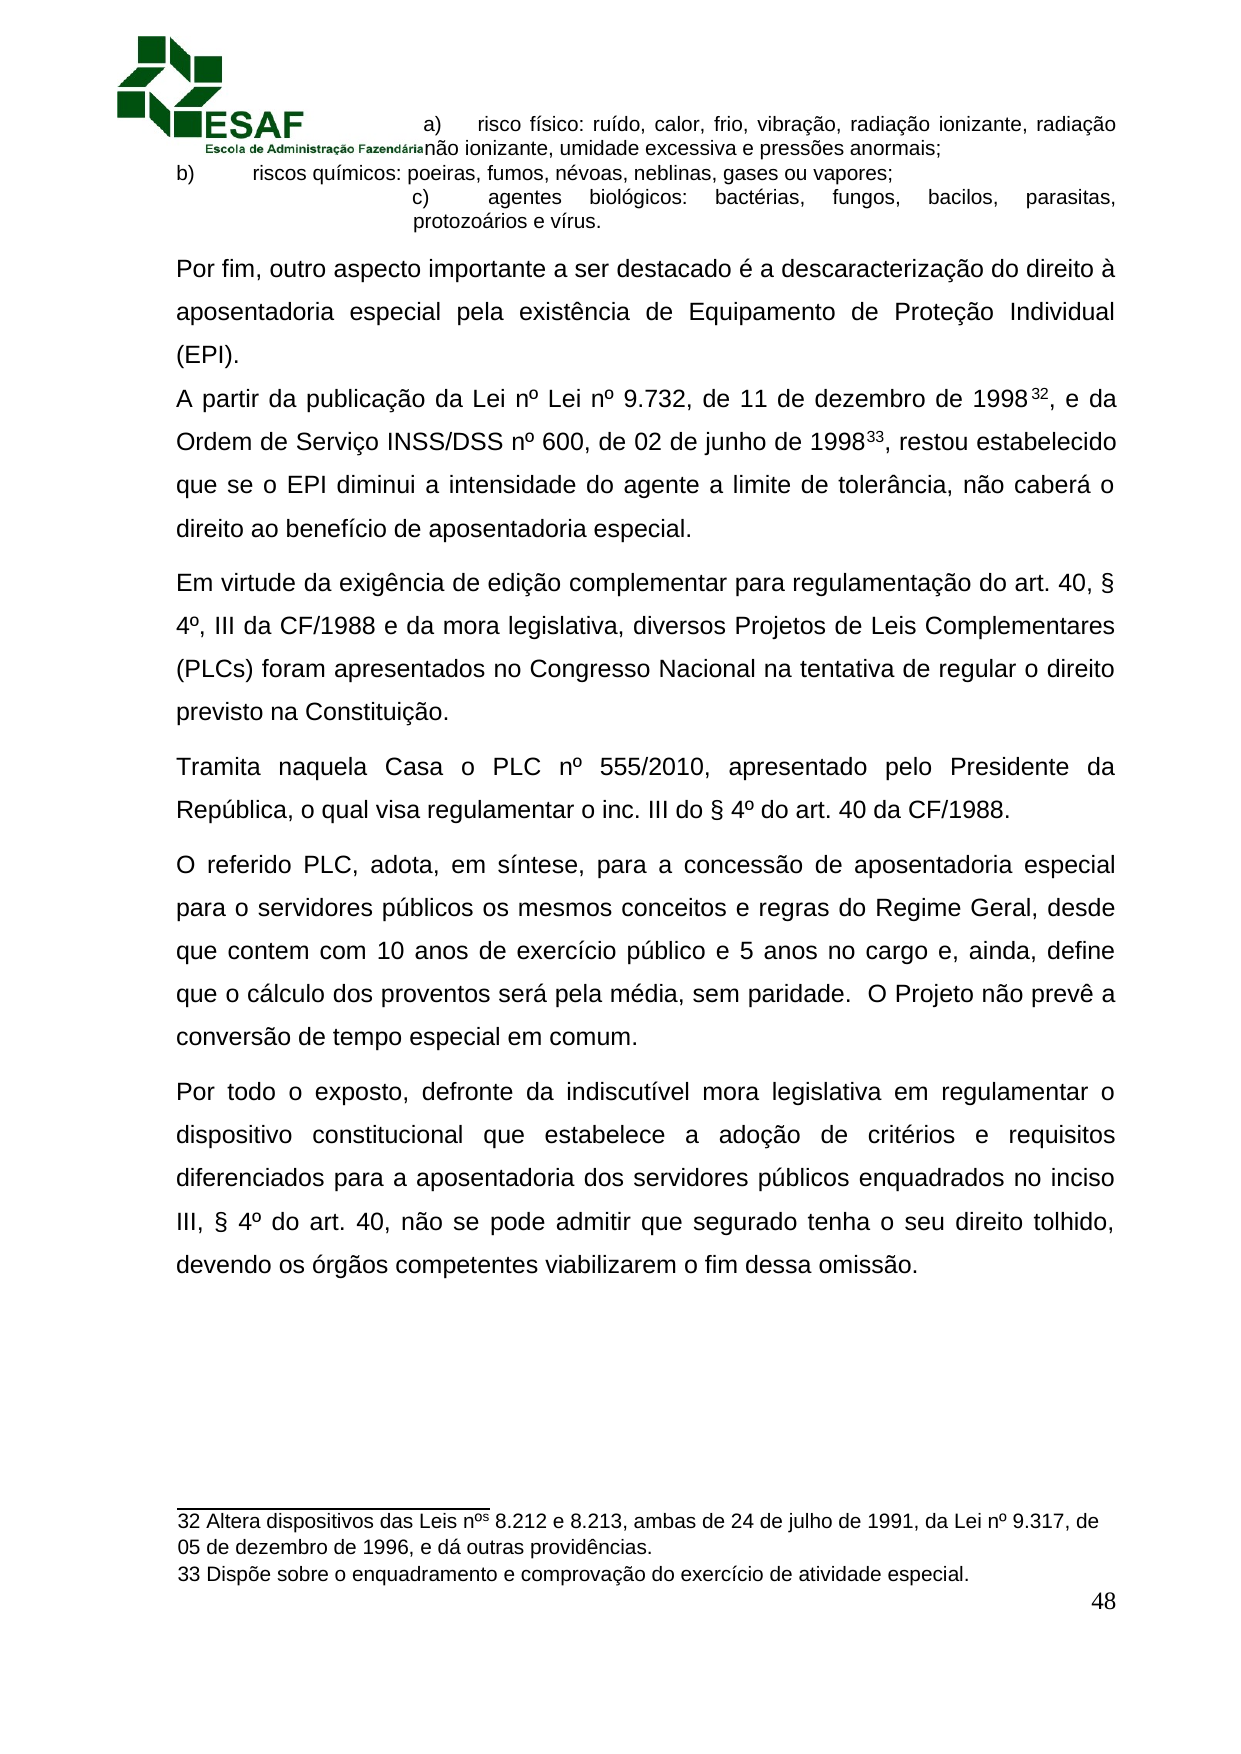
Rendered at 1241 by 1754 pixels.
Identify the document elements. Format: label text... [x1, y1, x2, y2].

text Em virtude da exigência de edição complementar para regulamentação do art. 40, § 4º, III da CF/1988 e da mora legislativa, diversos Projetos de Leis Complementares (PLCs) foram apresentados no Congresso Nacional na tentativa de regular o direito previsto na Constituição. [176, 568, 1117, 726]
text O referido PLC, adota, em síntese, para a concessão de aposentadoria especial para o servidores públicos os mesmos conceitos e regras do Regime Geral, desde que contem com 10 anos de exercício público e 5 anos no cargo e, ainda, define que o cálculo dos proventos será pela média, sem paridade. O Projeto não prevê a conversão de tempo especial em comum. [176, 850, 1117, 1051]
text Tramita naquela Casa o PLC nº 555/2010, apresentado pelo Presidente da República, o qual visa regulamentar o inc. III do § 4º do art. 40 da CF/1988. [176, 752, 1117, 824]
text Dispõe sobre o enquadramento e comprovação do exercício de atividade especial. [177, 1562, 1123, 1586]
text Por fim, outro aspecto importante a ser destacado é a descaracterização do direito à aposentadoria especial pela existência de Equipamento de Proteção Individual (EPI). [176, 254, 1117, 369]
list risco físico: ruído, calor, frio, vibração, radiação ionizante, radiação não ionizante, umidade excessiva e pressões anormais; [176, 112, 1117, 160]
text Altera dispositivos das Leis nºs 8.212 e 8.213, ambas de 24 de julho de 1991, da Lei nº 9.317, de 05 de dezembro de 1996, e dá outras providências. [177, 1509, 1123, 1559]
text A partir da publicação da Lei nº Lei nº 9.732, de 11 de dezembro de 1998, e da Ordem de Serviço INSS/DSS nº 600, de 02 de junho de 1998, restou estabelecido que se o EPI diminui a intensidade do agente a limite de tolerância, não caberá o direito ao benefício de aposentadoria especial. [176, 384, 1117, 542]
list riscos químicos: poeiras, fumos, névoas, neblinas, gases ou vapores; [176, 161, 1117, 184]
text Por todo o exposto, defronte da indiscutível mora legislativa em regulamentar o dispositivo constitucional que estabelece a adoção de critérios e requisitos diferenciados para a aposentadoria dos servidores públicos enquadrados no inciso III, § 4º do art. 40, não se pode admitir que segurado tenha o seu direito tolhido, devendo os órgãos competentes viabilizarem o fim dessa omissão. [176, 1077, 1117, 1278]
list agentes biológicos: bactérias, fungos, bacilos, parasitas, protozoários e vírus. [412, 185, 1117, 233]
